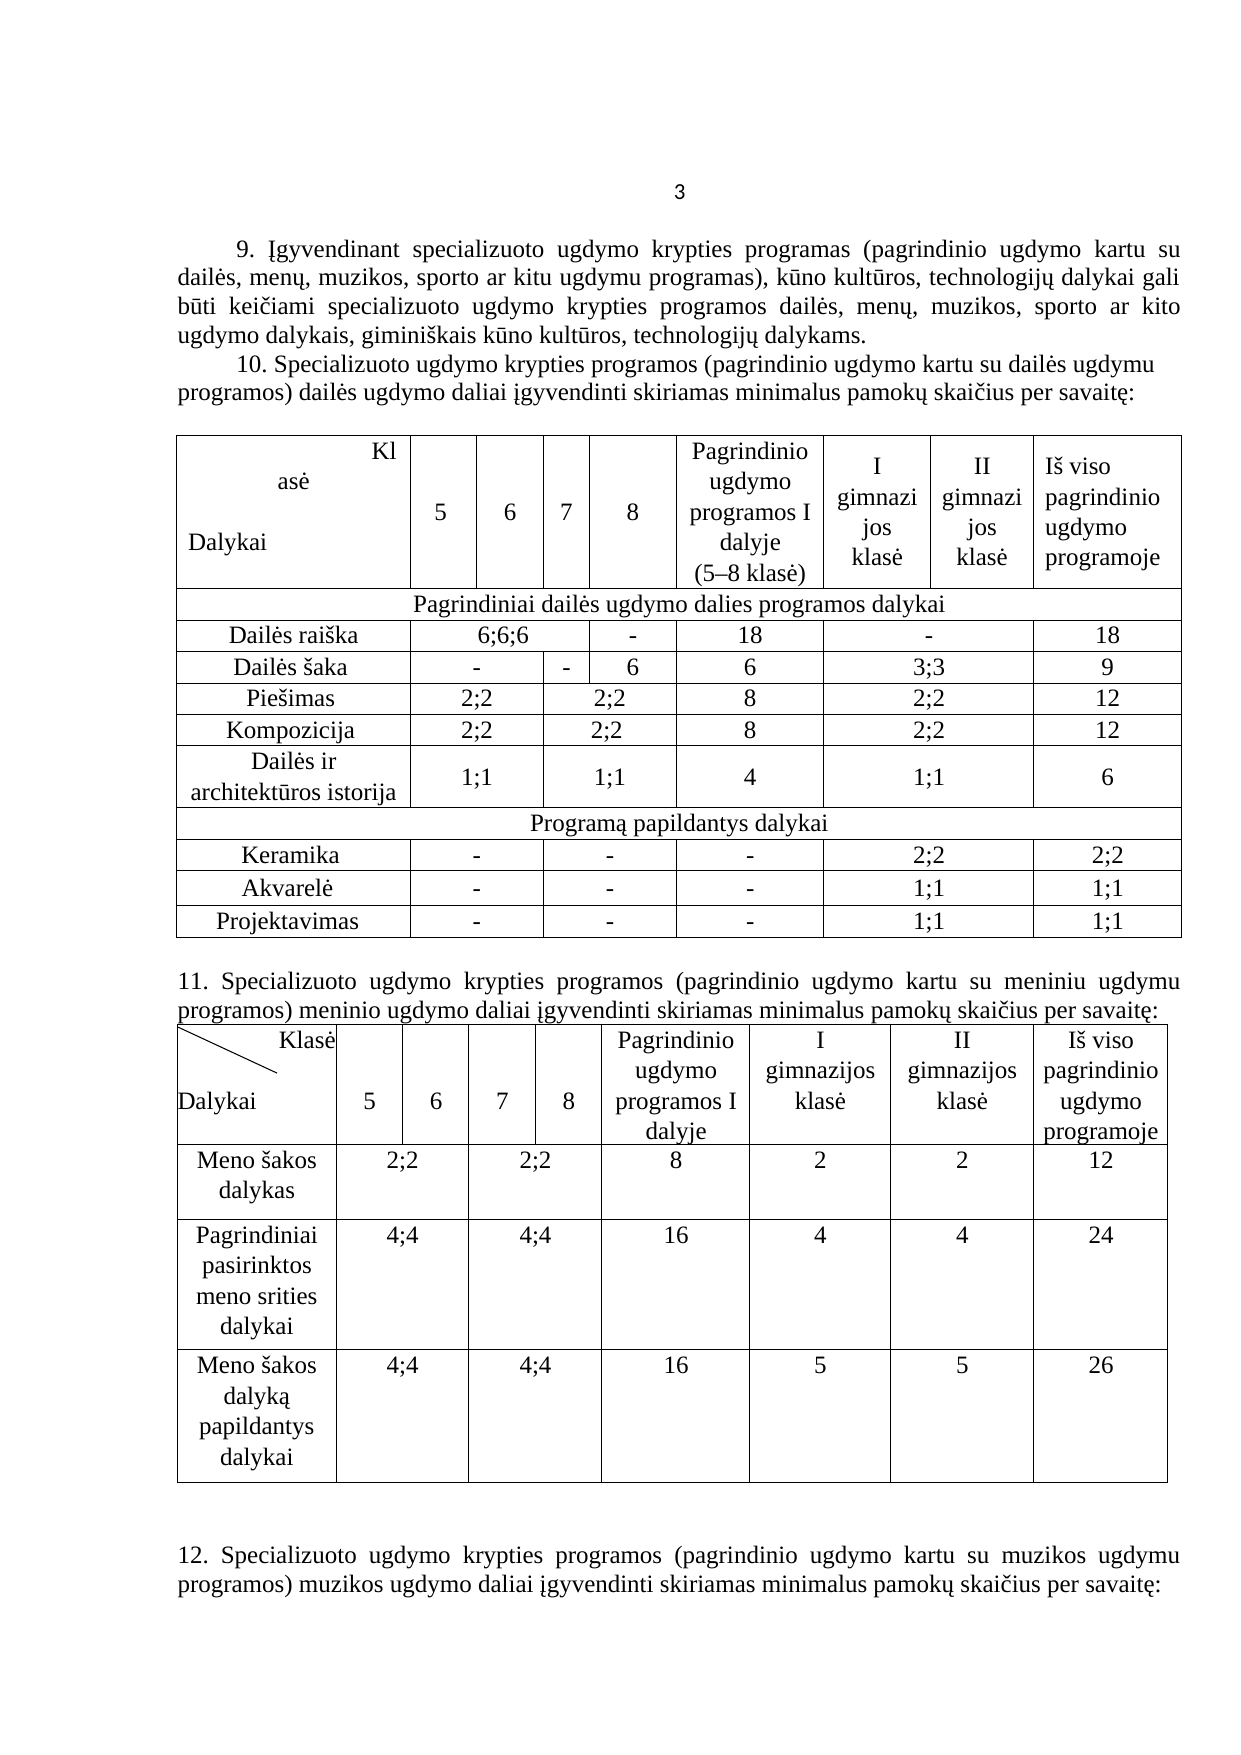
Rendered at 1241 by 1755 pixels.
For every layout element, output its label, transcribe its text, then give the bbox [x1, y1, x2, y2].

table_cell - [411, 840, 543, 870]
table_header 6 [403, 1025, 468, 1144]
table_cell - [590, 621, 676, 651]
table_cell Piešimas [177, 684, 410, 714]
text 11. Specializuoto ugdymo krypties programos (pagrindinio ugdymo kartu su meniniu ugdymu programos) meninio ugdymo daliai įgyvendinti skiriamas minimalus pamokų skaičius per savaitę: [177, 966, 1181, 1024]
table_cell - [677, 871, 823, 905]
table_header 8 [590, 436, 676, 588]
table_cell 16 [602, 1220, 749, 1349]
table_header 7 [544, 436, 589, 588]
table_cell 18 [1034, 621, 1181, 651]
table_cell 4;4 [469, 1220, 601, 1349]
table_header I gimnazijos klasė [750, 1025, 890, 1144]
table_cell 2;2 [824, 684, 1033, 714]
table_cell 5 [750, 1350, 890, 1482]
table_cell 6;6;6 [411, 621, 589, 651]
table_cell Keramika [177, 840, 410, 870]
table_cell - [824, 621, 1033, 651]
table_header II gimnazijos klasė [931, 436, 1033, 588]
table_cell 4 [750, 1220, 890, 1349]
table_cell 5 [891, 1350, 1033, 1482]
table_header Iš viso pagrindinio ugdymo programoje [1034, 436, 1181, 588]
table_cell 12 [1034, 684, 1181, 714]
table_cell Meno šakos dalykas [178, 1145, 336, 1219]
table_cell 8 [602, 1145, 749, 1219]
table_cell 2;2 [824, 840, 1033, 870]
table_cell 4 [891, 1220, 1033, 1349]
table_cell 2;2 [411, 715, 543, 745]
table_cell Projektavimas [177, 906, 410, 937]
table_cell 1;1 [544, 746, 676, 807]
table_header Klasė Dalykai [177, 436, 410, 588]
table_cell - [544, 652, 589, 682]
table_cell 1;1 [824, 906, 1033, 937]
table_header Iš viso pagrindinio ugdymo programoje [1034, 1025, 1167, 1144]
table_cell Meno šakos dalyką papildantys dalykai [178, 1350, 336, 1482]
table_cell 4;4 [337, 1350, 468, 1482]
table_cell 2;2 [469, 1145, 601, 1219]
table_cell 3;3 [824, 652, 1033, 682]
table_cell 6 [677, 652, 823, 682]
table_cell 1;1 [411, 746, 543, 807]
table_cell Pagrindiniai pasirinktos meno srities dalykai [178, 1220, 336, 1349]
table_cell - [411, 906, 543, 937]
text 10. Specializuoto ugdymo krypties programos (pagrindinio ugdymo kartu su dailės ugdymu programos) dailės ugdymo daliai įgyvendinti skiriamas minimalus pamokų skaičius per savaitę: [177, 349, 1181, 406]
table_cell - [411, 652, 543, 682]
table_cell 12 [1034, 1145, 1167, 1219]
table_cell 2 [750, 1145, 890, 1219]
table_cell 1;1 [824, 871, 1033, 905]
table_header Pagrindinio ugdymo programos I dalyje (5–8 klasė) [677, 436, 823, 588]
table_cell 2;2 [544, 684, 676, 714]
table_header 7 [469, 1025, 535, 1144]
text 12. Specializuoto ugdymo krypties programos (pagrindinio ugdymo kartu su muzikos ugdymu programos) muzikos ugdymo daliai įgyvendinti skiriamas minimalus pamokų skaičius per savaitę: [177, 1540, 1181, 1598]
table_cell 1;1 [1034, 871, 1181, 905]
table_header 8 [536, 1025, 601, 1144]
table_cell 2;2 [337, 1145, 468, 1219]
table_header I gimnazijos klasė [824, 436, 930, 588]
table_cell 26 [1034, 1350, 1167, 1482]
table_cell 4 [677, 746, 823, 807]
table_cell - [544, 840, 676, 870]
table_cell Akvarelė [177, 871, 410, 905]
table_header Klasė Dalykai [178, 1025, 336, 1144]
table_cell - [411, 871, 543, 905]
table_cell 2;2 [411, 684, 543, 714]
table_header II gimnazijos klasė [891, 1025, 1033, 1144]
table_cell - [677, 840, 823, 870]
table_header Pagrindinio ugdymo programos I dalyje (5–8 klasė) [602, 1025, 749, 1144]
table_header 6 [477, 436, 543, 588]
table_cell - [544, 906, 676, 937]
table_cell - [677, 906, 823, 937]
table_cell Pagrindiniai dailės ugdymo dalies programos dalykai [177, 589, 1181, 619]
table_cell 1;1 [1034, 906, 1181, 937]
table_header 5 [337, 1025, 402, 1144]
table_cell 2;2 [1034, 840, 1181, 870]
table_cell Dailės raiška [177, 621, 410, 651]
table_cell 24 [1034, 1220, 1167, 1349]
table_cell 1;1 [824, 746, 1033, 807]
text 9. Įgyvendinant specializuoto ugdymo krypties programas (pagrindinio ugdymo kartu su dailės, menų, muzikos, sporto ar kitu ugdymu programas), kūno kultūros, technologijų dalykai gali būti keičiami specializuoto ugdymo krypties programos dailės, menų, muzikos, sporto ar kito ugdymo dalykais, giminiškais kūno kultūros, technologijų dalykams. [177, 234, 1181, 349]
table_cell 2 [891, 1145, 1033, 1219]
table_cell 4;4 [469, 1350, 601, 1482]
table_header 5 [411, 436, 476, 588]
table_cell 18 [677, 621, 823, 651]
table_cell 8 [677, 715, 823, 745]
table_cell - [544, 871, 676, 905]
table_cell Dailės ir architektūros istorija [177, 746, 410, 807]
table_cell 12 [1034, 715, 1181, 745]
table_cell Kompozicija [177, 715, 410, 745]
table_cell 6 [1034, 746, 1181, 807]
table_cell Programą papildantys dalykai [177, 808, 1181, 839]
table_cell 6 [590, 652, 676, 682]
table_cell 8 [677, 684, 823, 714]
table_cell 9 [1034, 652, 1181, 682]
table_cell 4;4 [337, 1220, 468, 1349]
table_cell Dailės šaka [177, 652, 410, 682]
table_cell 16 [602, 1350, 749, 1482]
table_cell 2;2 [544, 715, 676, 745]
table_cell 2;2 [824, 715, 1033, 745]
